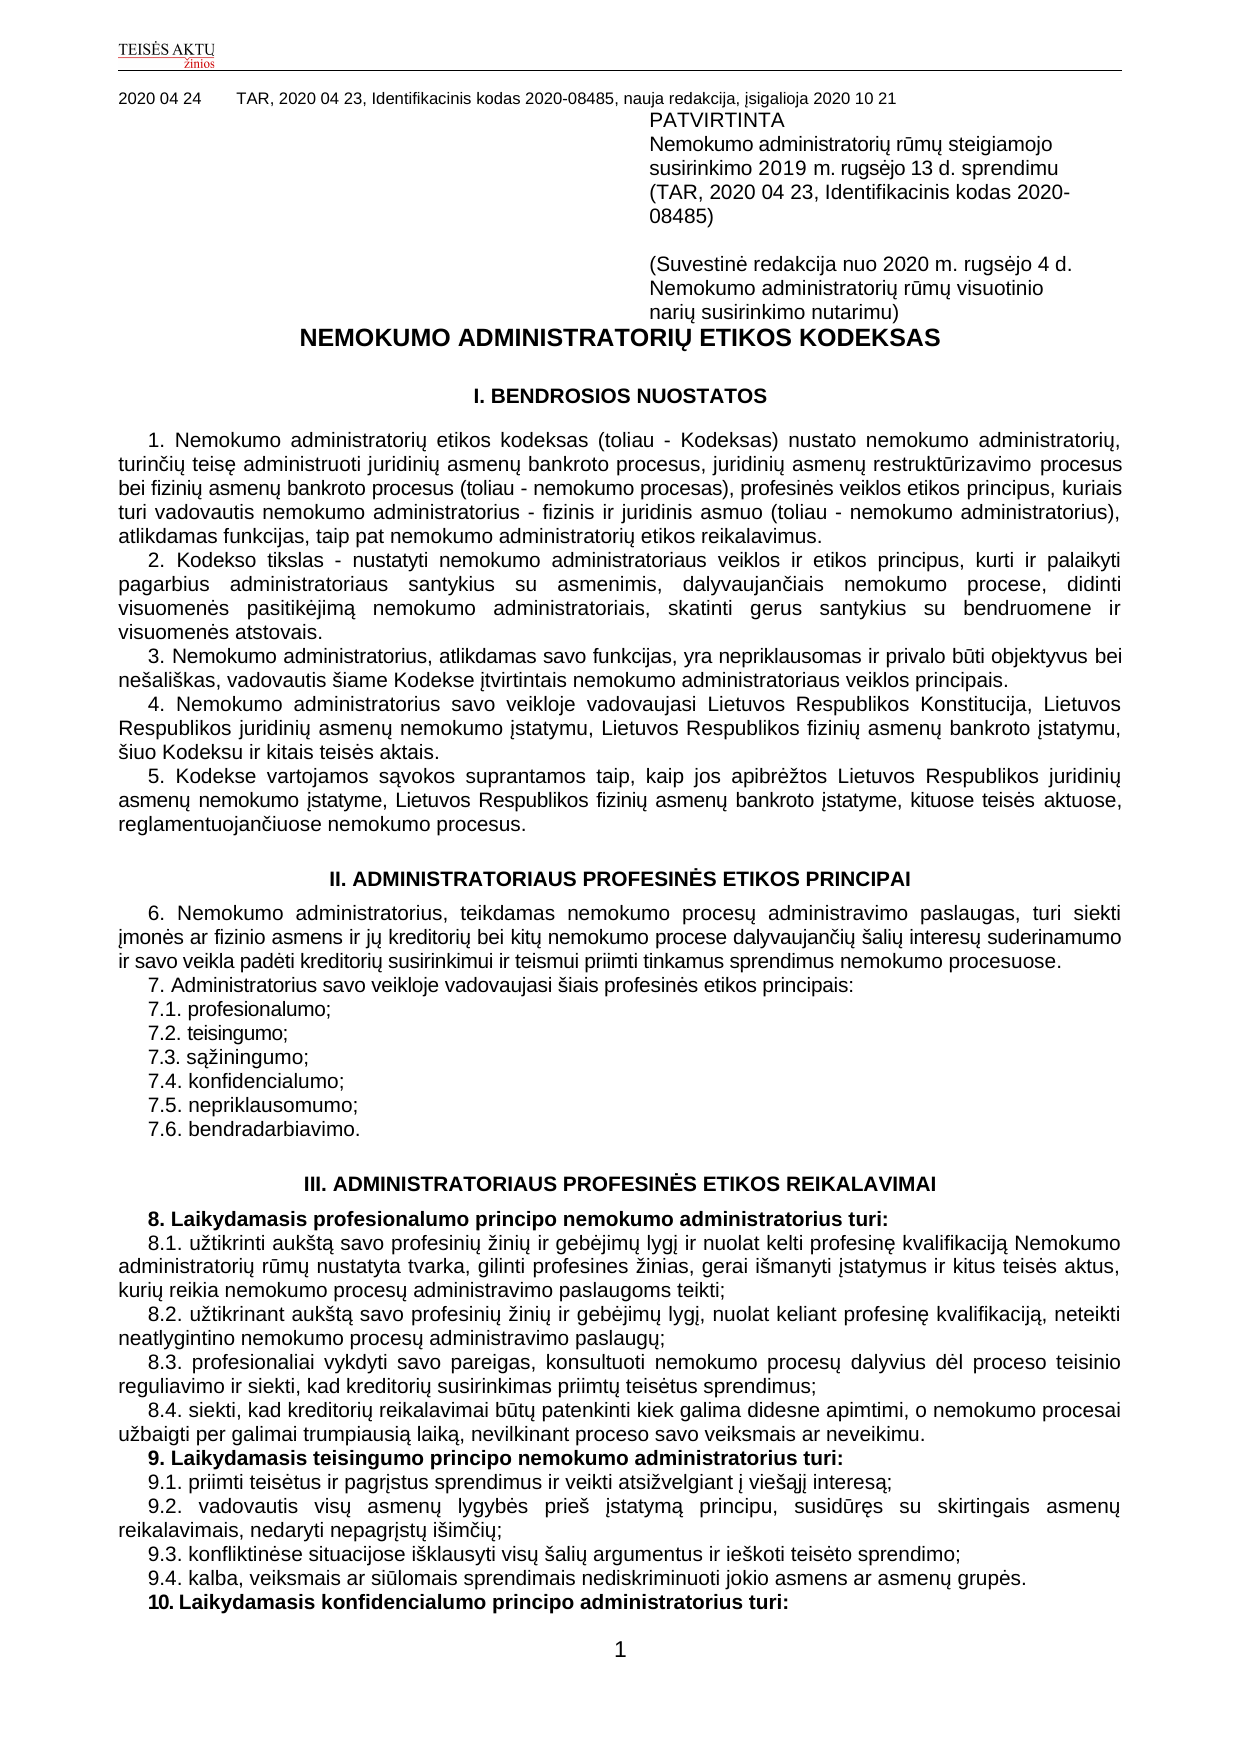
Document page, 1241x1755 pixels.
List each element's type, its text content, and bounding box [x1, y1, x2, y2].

text II. ADMINISTRATORIAUS PROFESINĖS ETIKOS PRINCIPAI [118, 867, 1122, 891]
text 8.1. užtikrinti aukštą savo profesinių žinių ir gebėjimų lygį ir nuolat kelti profesinę kvalifikaciją Nemokumo administratorių rūmų nustatyta tvarka, gilinti profesines žinias, gerai išmanyti įstatymus ir kitus teisės aktus, kurių reikia nemokumo procesų administravimo paslaugoms teikti; [118, 1230, 1122, 1302]
text 8.4. siekti, kad kreditorių reikalavimai būtų patenkinti kiek galima didesne apimtimi, o nemokumo procesai užbaigti per galimai trumpiausią laiką, nevilkinant proceso savo veiksmais ar neveikimu. [118, 1398, 1122, 1446]
text 4. Nemokumo administratorius savo veikloje vadovaujasi Lietuvos Respublikos Konstitucija, Lietuvos Respublikos juridinių asmenų nemokumo įstatymu, Lietuvos Respublikos fizinių asmenų bankroto įstatymu, šiuo Kodeksu ir kitais teisės aktais. [118, 692, 1122, 764]
text 8.3. profesionaliai vykdyti savo pareigas, konsultuoti nemokumo procesų dalyvius dėl proceso teisinio reguliavimo ir siekti, kad kreditorių susirinkimas priimtų teisėtus sprendimus; [118, 1350, 1122, 1398]
text 7.5. nepriklausomumo; [118, 1093, 1122, 1117]
text 7.2. teisingumo; [118, 1021, 1122, 1045]
text 2020 04 24 TAR, 2020 04 23, Identifikacinis kodas 2020-08485, nauja redakcija, įsigalioja 2020 10 21 [118, 89, 1122, 108]
text 9. Laikydamasis teisingumo principo nemokumo administratorius turi: [118, 1446, 1122, 1470]
text 8. Laikydamasis profesionalumo principo nemokumo administratorius turi: [118, 1206, 1122, 1230]
text 7.4. konfidencialumo; [118, 1069, 1122, 1093]
text 9.1. priimti teisėtus ir pagrįstus sprendimus ir veikti atsižvelgiant į viešąjį interesą; [118, 1470, 1122, 1494]
text 2. Kodekso tikslas - nustatyti nemokumo administratoriaus veiklos ir etikos principus, kurti ir palaikyti pagarbius administratoriaus santykius su asmenimis, dalyvaujančiais nemokumo procese, didinti visuomenės pasitikėjimą nemokumo administratoriais, skatinti gerus santykius su bendruomene ir visuomenės atstovais. [118, 548, 1122, 644]
text 6. Nemokumo administratorius, teikdamas nemokumo procesų administravimo paslaugas, turi siekti įmonės ar fizinio asmens ir jų kreditorių bei kitų nemokumo procese dalyvaujančių šalių interesų suderinamumo ir savo veikla padėti kreditorių susirinkimui ir teismui priimti tinkamus sprendimus nemokumo procesuose. [118, 901, 1122, 973]
text I. BENDROSIOS NUOSTATOS [118, 383, 1122, 407]
text 1. Nemokumo administratorių etikos kodeksas (toliau - Kodeksas) nustato nemokumo administratorių, turinčių teisę administruoti juridinių asmenų bankroto procesus, juridinių asmenų restruktūrizavimo procesus bei fizinių asmenų bankroto procesus (toliau - nemokumo procesas), profesinės veiklos etikos principus, kuriais turi vadovautis nemokumo administratorius - fizinis ir juridinis asmuo (toliau - nemokumo administratorius), atlikdamas funkcijas, taip pat nemokumo administratorių etikos reikalavimus. [118, 428, 1122, 548]
text NEMOKUMO ADMINISTRATORIŲ ETIKOS KODEKSAS [118, 323, 1122, 352]
text 5. Kodekse vartojamos sąvokos suprantamos taip, kaip jos apibrėžtos Lietuvos Respublikos juridinių asmenų nemokumo įstatyme, Lietuvos Respublikos fizinių asmenų bankroto įstatyme, kituose teisės aktuose, reglamentuojančiuose nemokumo procesus. [118, 764, 1122, 836]
text 9.4. kalba, veiksmais ar siūlomais sprendimais nediskriminuoti jokio asmens ar asmenų grupės. [118, 1566, 1122, 1590]
text 3. Nemokumo administratorius, atlikdamas savo funkcijas, yra nepriklausomas ir privalo būti objektyvus bei nešališkas, vadovautis šiame Kodekse įtvirtintais nemokumo administratoriaus veiklos principais. [118, 644, 1122, 692]
text 7. Administratorius savo veikloje vadovaujasi šiais profesinės etikos principais: [118, 973, 1122, 997]
text 7.3. sąžiningumo; [118, 1045, 1122, 1069]
text 7.6. bendradarbiavimo. [118, 1117, 1122, 1141]
text 8.2. užtikrinant aukštą savo profesinių žinių ir gebėjimų lygį, nuolat keliant profesinę kvalifikaciją, neteikti neatlygintino nemokumo procesų administravimo paslaugų; [118, 1302, 1122, 1350]
text PATVIRTINTA Nemokumo administratorių rūmų steigiamojo susirinkimo 2019 m. rugsėjo 13 d. sprendimu (TAR, 2020 04 23, Identifikacinis kodas 2020-08485) (Suvestinė redakcija nuo 2020 m. rugsėjo 4 d. Nemokumo administratorių rūmų visuotinio narių susirinkimo nutarimu) [649, 108, 1122, 323]
text 7.1. profesionalumo; [118, 997, 1122, 1021]
text 9.3. konfliktinėse situacijose išklausyti visų šalių argumentus ir ieškoti teisėto sprendimo; [118, 1542, 1122, 1566]
text 10. Laikydamasis konfidencialumo principo administratorius turi: [118, 1590, 1122, 1614]
text III. ADMINISTRATORIAUS PROFESINĖS ETIKOS REIKALAVIMAI [118, 1172, 1122, 1196]
text 9.2. vadovautis visų asmenų lygybės prieš įstatymą principu, susidūręs su skirtingais asmenų reikalavimais, nedaryti nepagrįstų išimčių; [118, 1494, 1122, 1542]
